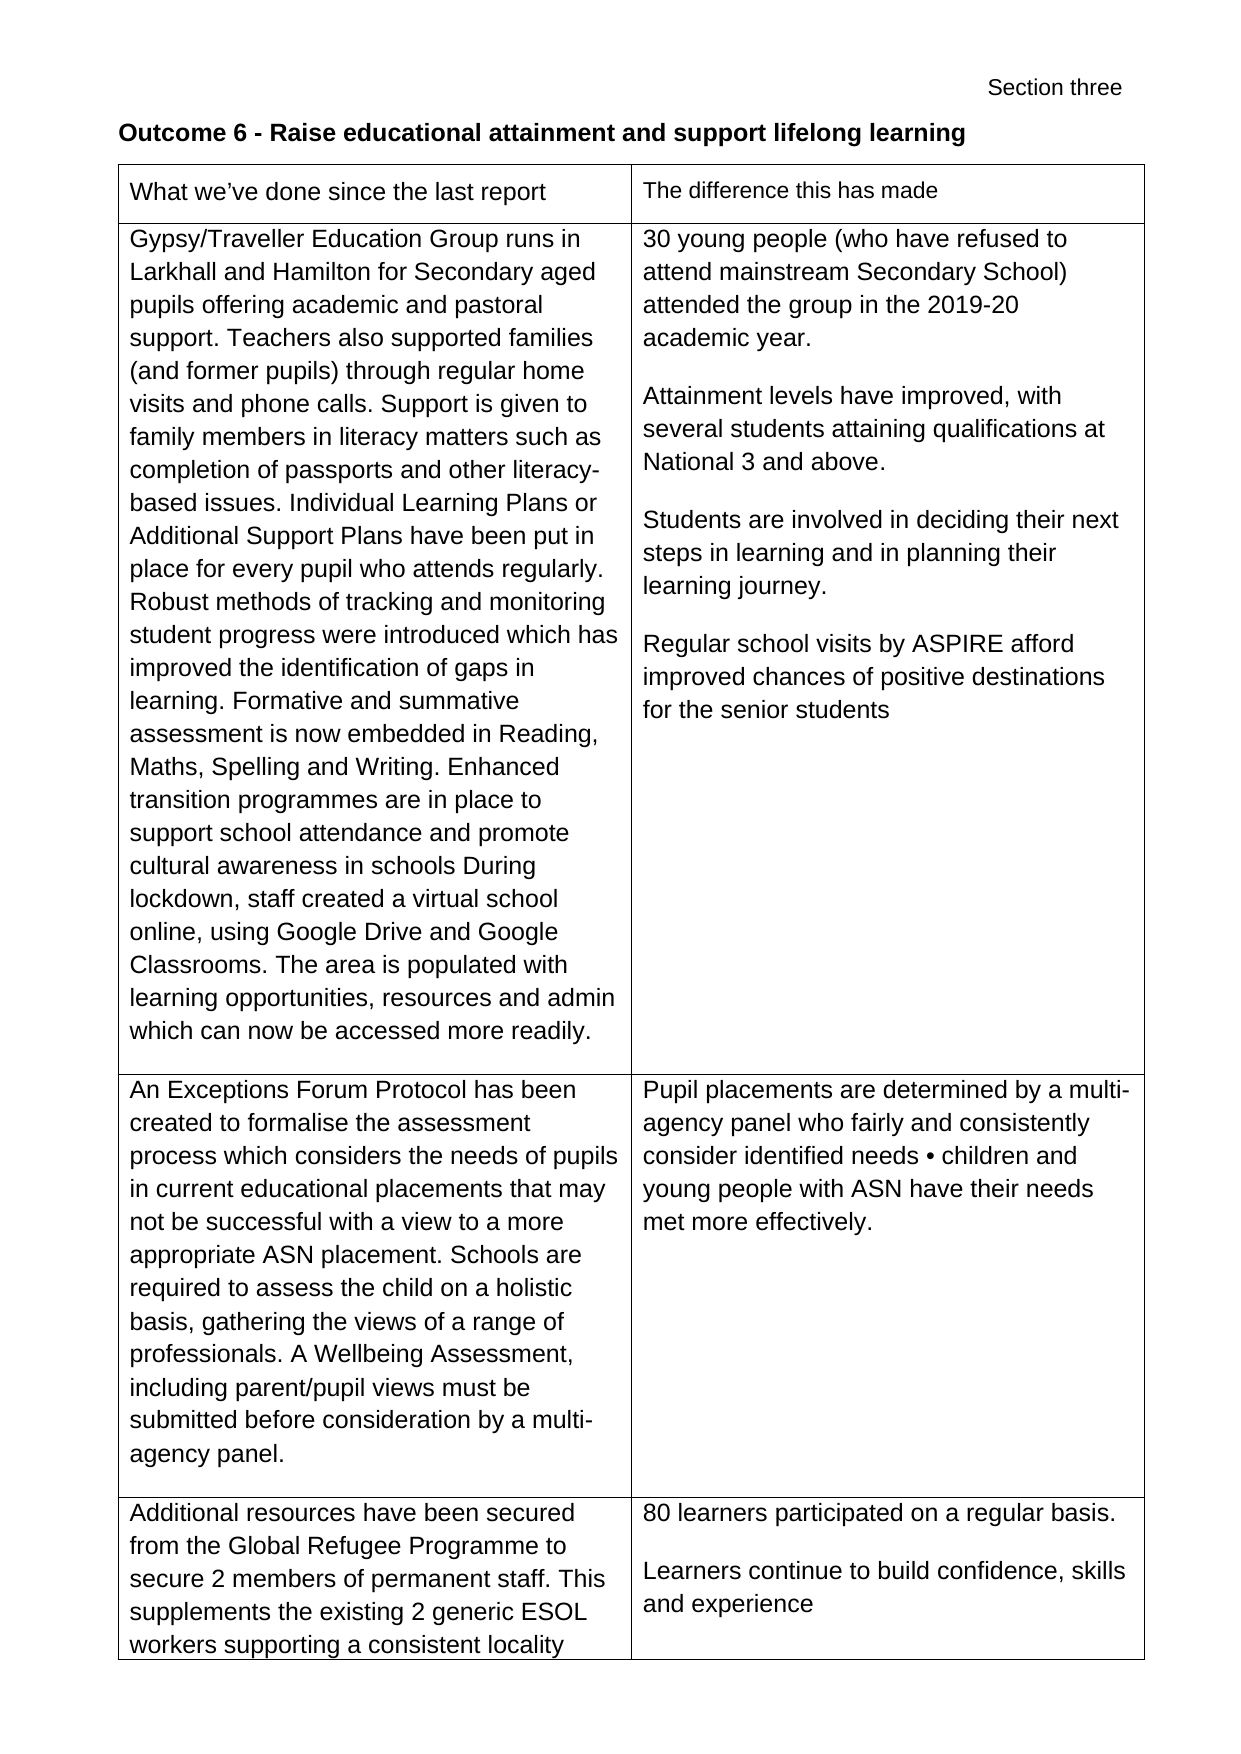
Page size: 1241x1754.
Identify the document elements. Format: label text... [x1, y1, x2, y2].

text Outcome 6 - Raise educational attainment and support lifelong learning [118, 118, 1122, 147]
table_cell Pupil placements are determined by a multi-agency panel who fairly and consistently consider identified needs • children and young people with ASN have their needs met more effectively. [632, 1075, 1144, 1497]
table_cell 80 learners participated on a regular basis. Learners continue to build confidence, skills and experience [632, 1498, 1144, 1658]
table_header What we’ve done since the last report [119, 165, 631, 223]
table_header The difference this has made [632, 165, 1144, 223]
table_cell Gypsy/Traveller Education Group runs in Larkhall and Hamilton for Secondary aged pupils offering academic and pastoral support. Teachers also supported families (and former pupils) through regular home visits and phone calls. Support is given to family members in literacy matters such as completion of passports and other literacy-based issues. Individual Learning Plans or Additional Support Plans have been put in place for every pupil who attends regularly. Robust methods of tracking and monitoring student progress were introduced which has improved the identification of gaps in learning. Formative and summative assessment is now embedded in Reading, Maths, Spelling and Writing. Enhanced transition programmes are in place to support school attendance and promote cultural awareness in schools During lockdown, staff created a virtual school online, using Google Drive and Google Classrooms. The area is populated with learning opportunities, resources and admin which can now be accessed more readily. [119, 224, 631, 1074]
table_cell 30 young people (who have refused to attend mainstream Secondary School) attended the group in the 2019-20 academic year. Attainment levels have improved, with several students attaining qualifications at National 3 and above. Students are involved in deciding their next steps in learning and in planning their learning journey. Regular school visits by ASPIRE afford improved chances of positive destinations for the senior students [632, 224, 1144, 1074]
table_cell An Exceptions Forum Protocol has been created to formalise the assessment process which considers the needs of pupils in current educational placements that may not be successful with a view to a more appropriate ASN placement. Schools are required to assess the child on a holistic basis, gathering the views of a range of professionals. A Wellbeing Assessment, including parent/pupil views must be submitted before consideration by a multi-agency panel. [119, 1075, 631, 1497]
table_cell Additional resources have been secured from the Global Refugee Programme to secure 2 members of permanent staff. This supplements the existing 2 generic ESOL workers supporting a consistent locality [119, 1498, 631, 1658]
